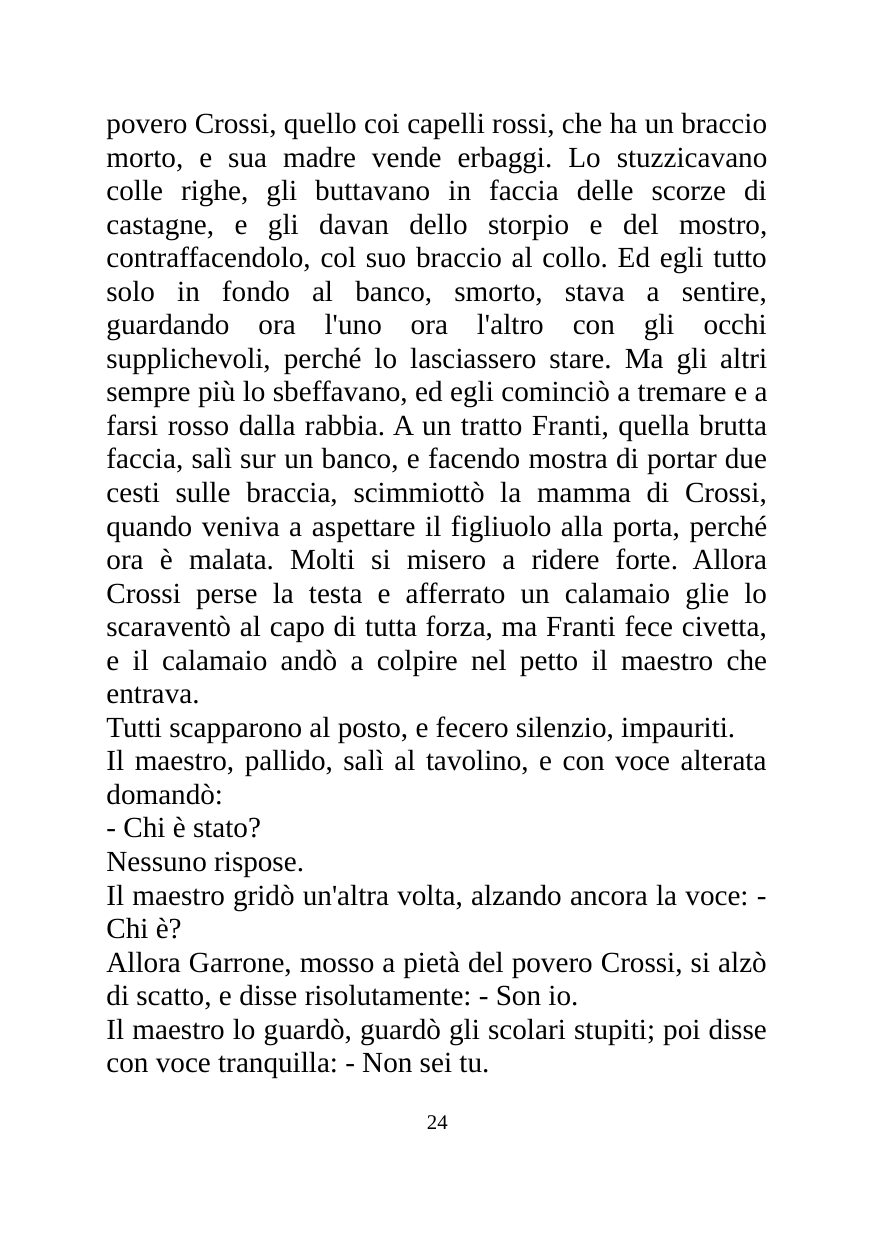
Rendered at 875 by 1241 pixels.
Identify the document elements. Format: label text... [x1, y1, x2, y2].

text Il maestro lo guardò, guardò gli scolari stupiti; poi disse con voce tranquilla: - Non sei tu. [106, 1012, 768, 1079]
text povero Crossi, quello coi capelli rossi, che ha un braccio morto, e sua madre vende erbaggi. Lo stuzzicavano colle righe, gli buttavano in faccia delle scorze di castagne, e gli davan dello storpio e del mostro, contraffacendolo, col suo braccio al collo. Ed egli tutto solo in fondo al banco, smorto, stava a sentire, guardando ora l'uno ora l'altro con gli occhi supplichevoli, perché lo lasciassero stare. Ma gli altri sempre più lo sbeffavano, ed egli cominciò a tremare e a farsi rosso dalla rabbia. A un tratto Franti, quella brutta faccia, salì sur un banco, e facendo mostra di portar due cesti sulle braccia, scimmiottò la mamma di Crossi, quando veniva a aspettare il figliuolo alla porta, perché ora è malata. Molti si misero a ridere forte. Allora Crossi perse la testa e afferrato un calamaio glie lo scaraventò al capo di tutta forza, ma Franti fece civetta, e il calamaio andò a colpire nel petto il maestro che entrava. [106, 106, 768, 710]
text Il maestro, pallido, salì al tavolino, e con voce alterata domandò: [106, 743, 768, 811]
text Il maestro gridò un'altra volta, alzando ancora la voce: - Chi è? [106, 878, 768, 945]
text Nessuno rispose. [106, 844, 768, 878]
text Tutti scapparono al posto, e fecero silenzio, impauriti. [106, 710, 768, 743]
text Allora Garrone, mosso a pietà del povero Crossi, si alzò di scatto, e disse risolutamente: - Son io. [106, 945, 768, 1012]
text - Chi è stato? [106, 811, 768, 844]
